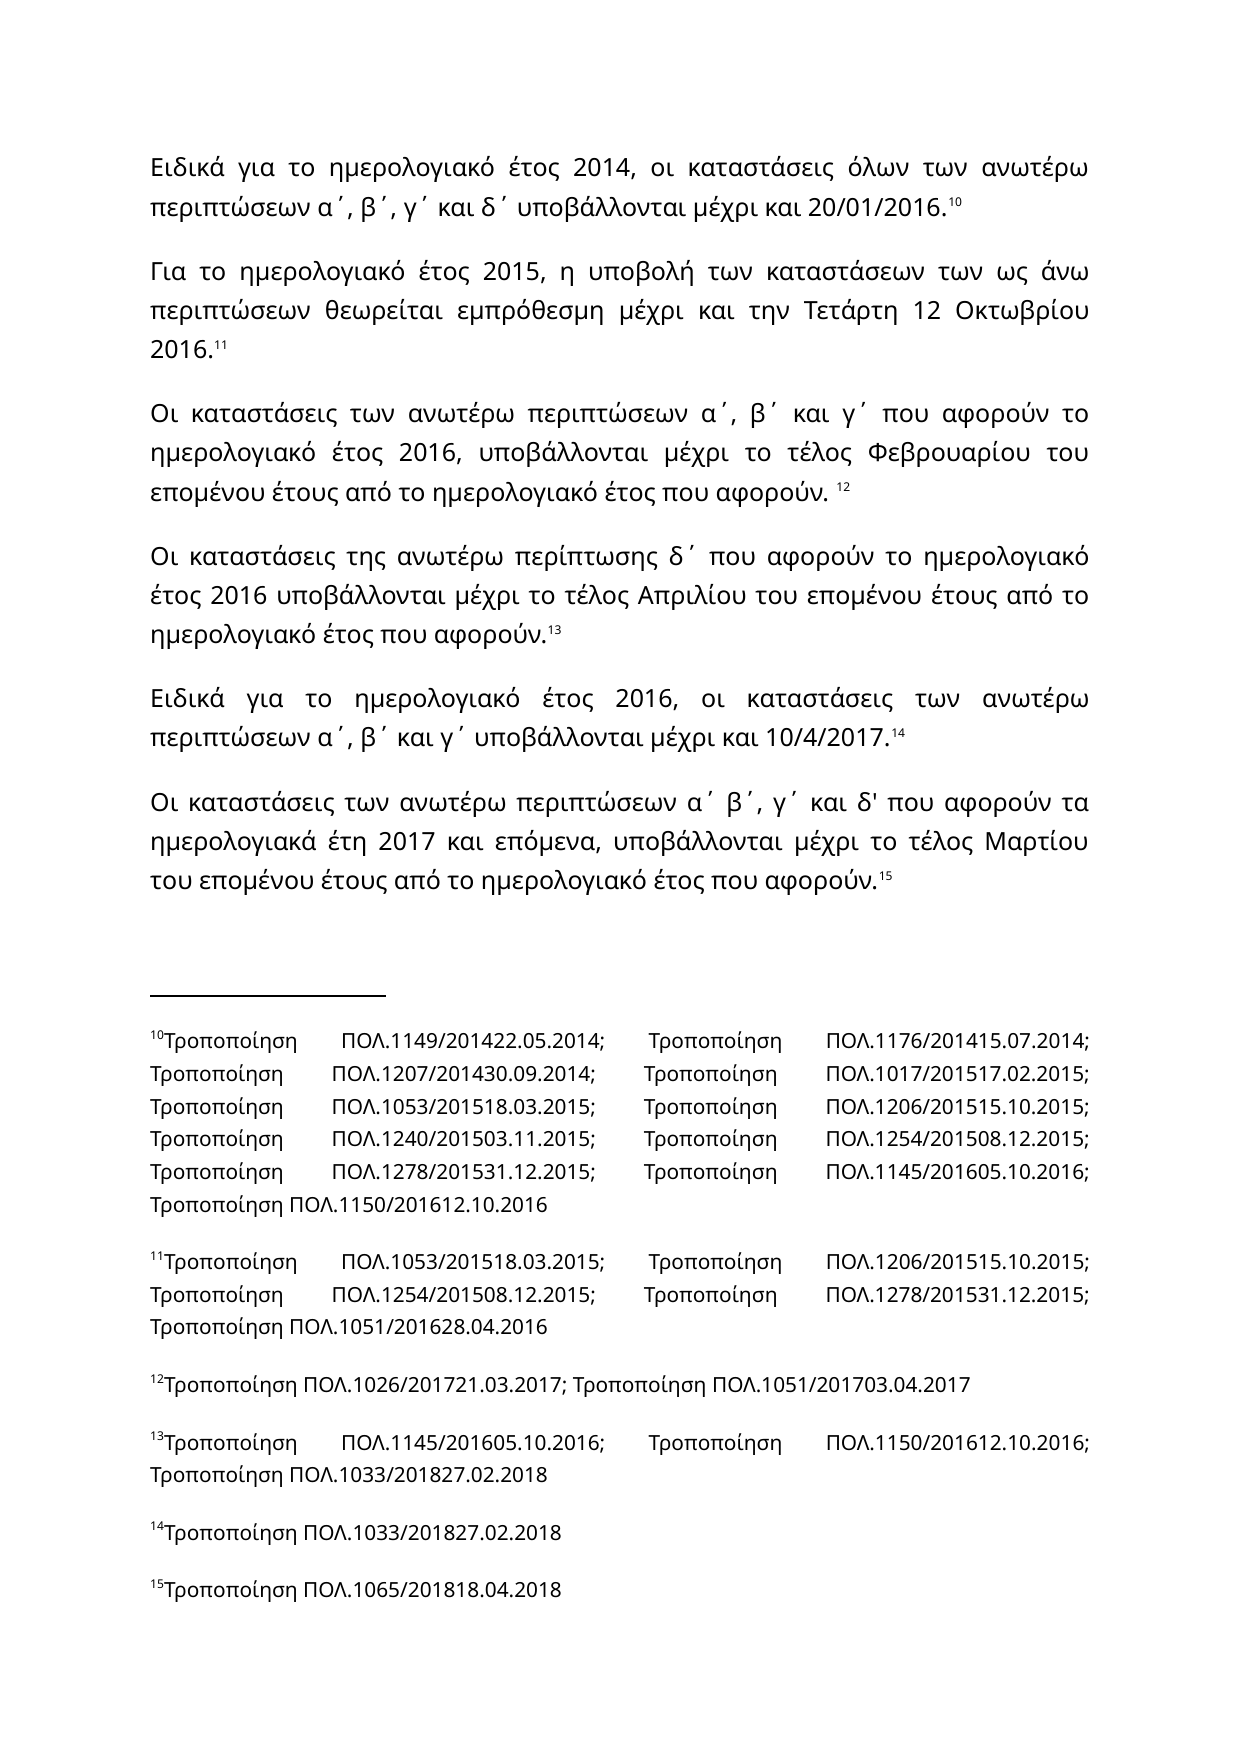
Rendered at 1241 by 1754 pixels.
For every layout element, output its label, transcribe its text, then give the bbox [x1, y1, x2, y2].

text Ειδικά για το ημερολογιακό έτος 2016, οι καταστάσεις των ανωτέρω περιπτώσεων α΄, β΄ και γ΄ υποβάλλονται μέχρι και 10/4/2017. [150, 681, 1090, 754]
text Για το ημερολογιακό έτος 2015, η υποβολή των καταστάσεων των ως άνω περιπτώσεων θεωρείται εμπρόθεσμη μέχρι και την Τετάρτη 12 Οκτωβρίου 2016. [150, 253, 1090, 366]
text Τροποποίηση ΠΟΛ.1145/201605.10.2016; Τροποποίηση ΠΟΛ.1150/201612.10.2016; Τροποποίηση ΠΟΛ.1033/201827.02.2018 [150, 1428, 1090, 1489]
text Οι καταστάσεις των ανωτέρω περιπτώσεων α΄ β΄, γ΄ και δ' που αφορούν τα ημερολογιακά έτη 2017 και επόμενα, υποβάλλονται μέχρι το τέλος Μαρτίου του επομένου έτους από το ημερολογιακό έτος που αφορούν. [150, 784, 1090, 897]
text Τροποποίηση ΠΟΛ.1053/201518.03.2015; Τροποποίηση ΠΟΛ.1206/201515.10.2015; Τροποποίηση ΠΟΛ.1254/201508.12.2015; Τροποποίηση ΠΟΛ.1278/201531.12.2015; Τροποποίηση ΠΟΛ.1051/201628.04.2016 [150, 1247, 1090, 1341]
text Τροποποίηση ΠΟΛ.1026/201721.03.2017; Τροποποίηση ΠΟΛ.1051/201703.04.2017 [150, 1370, 1090, 1398]
text Τροποποίηση ΠΟΛ.1065/201818.04.2018 [150, 1576, 1090, 1604]
text Ειδικά για το ημερολογιακό έτος 2014, οι καταστάσεις όλων των ανωτέρω περιπτώσεων α΄, β΄, γ΄ και δ΄ υποβάλλονται μέχρι και 20/01/2016. [150, 150, 1090, 223]
text Οι καταστάσεις της ανωτέρω περίπτωσης δ΄ που αφορούν το ημερολογιακό έτος 2016 υποβάλλονται μέχρι το τέλος Απριλίου του επομένου έτους από το ημερολογιακό έτος που αφορούν. [150, 538, 1090, 651]
text Τροποποίηση ΠΟΛ.1149/201422.05.2014; Τροποποίηση ΠΟΛ.1176/201415.07.2014; Τροποποίηση ΠΟΛ.1207/201430.09.2014; Τροποποίηση ΠΟΛ.1017/201517.02.2015; Τροποποίηση ΠΟΛ.1053/201518.03.2015; Τροποποίηση ΠΟΛ.1206/201515.10.2015; Τροποποίηση ΠΟΛ.1240/201503.11.2015; Τροποποίηση ΠΟΛ.1254/201508.12.2015; Τροποποίηση ΠΟΛ.1278/201531.12.2015; Τροποποίηση ΠΟΛ.1145/201605.10.2016; Τροποποίηση ΠΟΛ.1150/201612.10.2016 [150, 1027, 1090, 1218]
text Οι καταστάσεις των ανωτέρω περιπτώσεων α΄, β΄ και γ΄ που αφορούν το ημερολογιακό έτος 2016, υποβάλλονται μέχρι το τέλος Φεβρουαρίου του επομένου έτους από το ημερολογιακό έτος που αφορούν. [150, 396, 1090, 508]
text Τροποποίηση ΠΟΛ.1033/201827.02.2018 [150, 1518, 1090, 1546]
